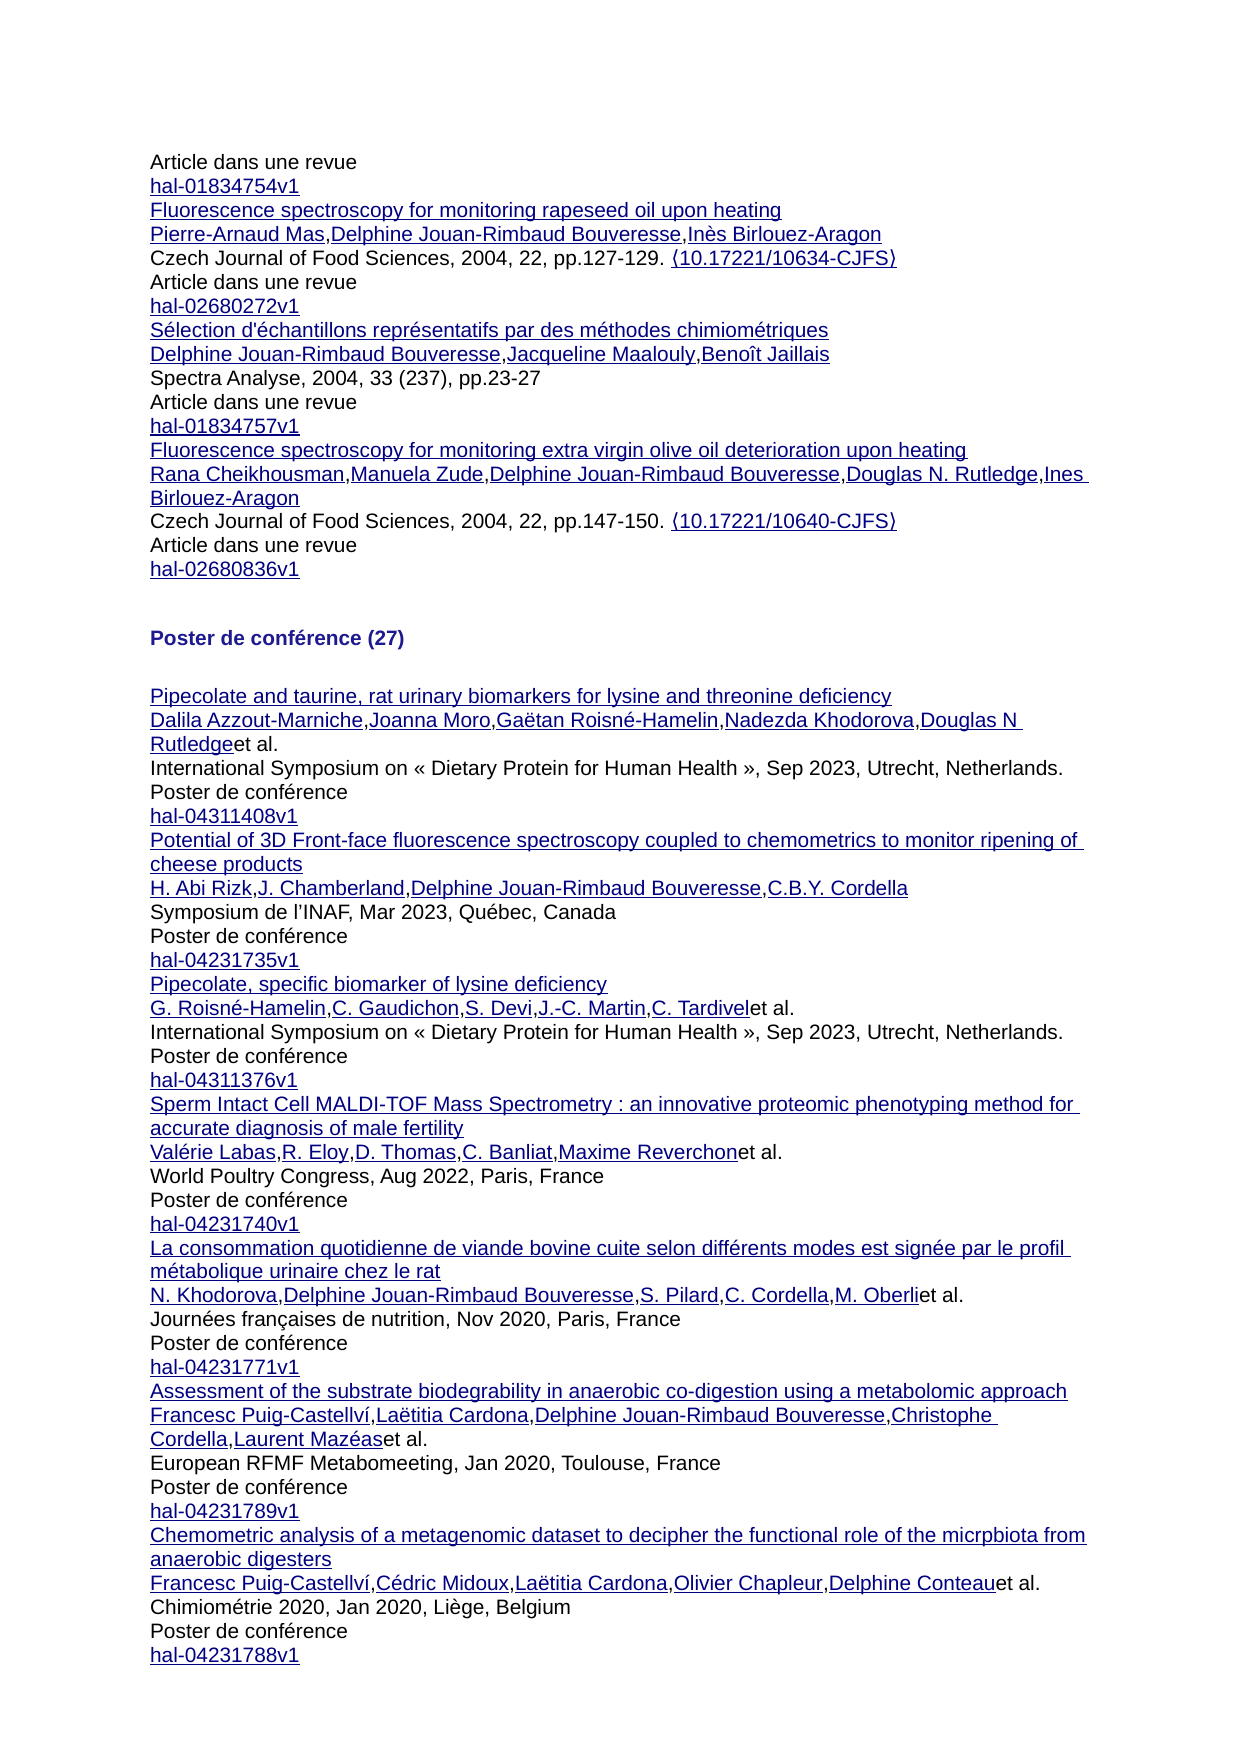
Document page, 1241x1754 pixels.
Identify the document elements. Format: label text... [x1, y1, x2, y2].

table_cell Pipecolate, specific biomarker of lysine deficiency G. Roisné-Hamelin,C. Gaudichon,S. Devi,J.-C. Martin,C. Tardivelet al. International Symposium on « Dietary Protein for Human Health », Sep 2023, Utrecht, Netherlands. Poster de conférence hal-04311376v1 [150, 972, 1090, 1092]
table_cell La consommation quotidienne de viande bovine cuite selon différents modes est signée par le profil métabolique urinaire chez le rat N. Khodorova,Delphine Jouan-Rimbaud Bouveresse,S. Pilard,C. Cordella,M. Oberliet al. Journées françaises de nutrition, Nov 2020, Paris, France Poster de conférence hal-04231771v1 [150, 1235, 1090, 1379]
table_cell Fluorescence spectroscopy for monitoring extra virgin olive oil deterioration upon heating Rana Cheikhousman,Manuela Zude,Delphine Jouan-Rimbaud Bouveresse,Douglas N. Rutledge,Ines Birlouez-Aragon Czech Journal of Food Sciences, 2004, 22, pp.147-150. ⟨10.17221/10640-CJFS⟩ Article dans une revue hal-02680836v1 [150, 438, 1090, 581]
table_cell Sélection d'échantillons représentatifs par des méthodes chimiométriques Delphine Jouan-Rimbaud Bouveresse,Jacqueline Maalouly,Benoît Jaillais Spectra Analyse, 2004, 33 (237), pp.23-27 Article dans une revue hal-01834757v1 [150, 318, 1090, 437]
table_cell Potential of 3D Front-face fluorescence spectroscopy coupled to chemometrics to monitor ripening of cheese products H. Abi Rizk,J. Chamberland,Delphine Jouan-Rimbaud Bouveresse,C.B.Y. Cordella Symposium de l’INAF, Mar 2023, Québec, Canada Poster de conférence hal-04231735v1 [150, 828, 1090, 972]
table_header Pipecolate and taurine, rat urinary biomarkers for lysine and threonine deficiency Dalila Azzout-Marniche,Joanna Moro,Gaëtan Roisné-Hamelin,Nadezda Khodorova,Douglas N Rutledgeet al. International Symposium on « Dietary Protein for Human Health », Sep 2023, Utrecht, Netherlands. Poster de conférence hal-04311408v1 [150, 684, 1090, 828]
subtitle Poster de conférence (27) [150, 626, 1090, 650]
table_cell Assessment of the substrate biodegrability in anaerobic co-digestion using a metabolomic approach Francesc Puig-Castellví,Laëtitia Cardona,Delphine Jouan-Rimbaud Bouveresse,Christophe Cordella,Laurent Mazéaset al. European RFMF Metabomeeting, Jan 2020, Toulouse, France Poster de conférence hal-04231789v1 [150, 1379, 1090, 1523]
table_cell Sperm Intact Cell MALDI-TOF Mass Spectrometry : an innovative proteomic phenotyping method for accurate diagnosis of male fertility Valérie Labas,R. Eloy,D. Thomas,C. Banliat,Maxime Reverchonet al. World Poultry Congress, Aug 2022, Paris, France Poster de conférence hal-04231740v1 [150, 1092, 1090, 1235]
table_cell Article dans une revue hal-01834754v1 [150, 150, 1090, 198]
table_cell Fluorescence spectroscopy for monitoring rapeseed oil upon heating Pierre-Arnaud Mas,Delphine Jouan-Rimbaud Bouveresse,Inès Birlouez-Aragon Czech Journal of Food Sciences, 2004, 22, pp.127-129. ⟨10.17221/10634-CJFS⟩ Article dans une revue hal-02680272v1 [150, 198, 1090, 318]
table_cell Chemometric analysis of a metagenomic dataset to decipher the functional role of the micrpbiota from anaerobic digesters Francesc Puig-Castellví,Cédric Midoux,Laëtitia Cardona,Olivier Chapleur,Delphine Conteauet al. Chimiométrie 2020, Jan 2020, Liège, Belgium Poster de conférence hal-04231788v1 [150, 1523, 1090, 1667]
